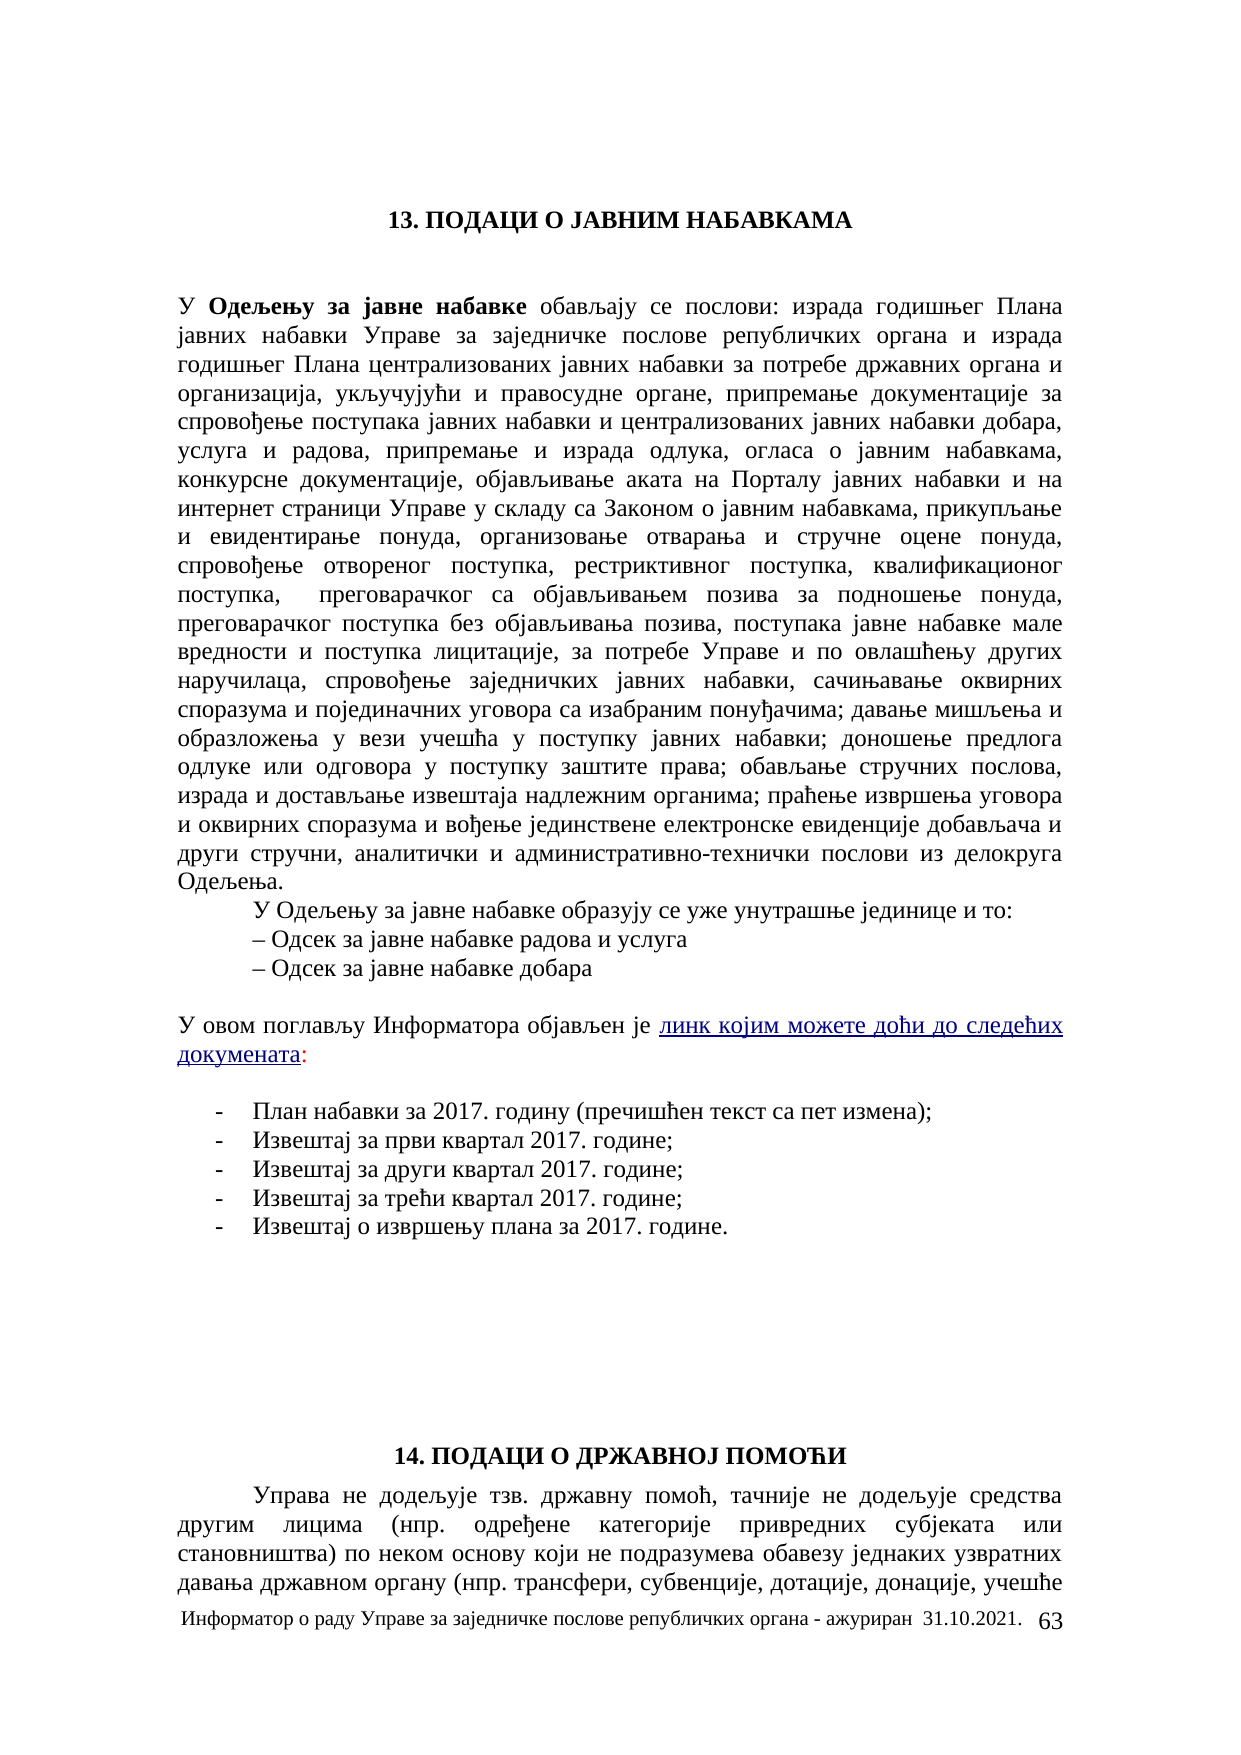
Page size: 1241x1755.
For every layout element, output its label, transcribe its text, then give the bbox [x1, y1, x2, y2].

text – Одсек за јавне набавке добара [177, 953, 1063, 981]
list Извештај за први квартал 2017. године; [215, 1125, 1063, 1154]
text – Одсек за јавне набавке радова и услуга [177, 924, 1063, 953]
text У Одељењу за јавне набавке обављају се послови: израда годишњег Плана јавних набавки Управе за заједничке послове републичких органа и израда годишњег Плана централизованих јавних набавки за потребе државних органа и организација, укључујући и правосудне органе, припремање документације за спровођење поступака јавних набавки и централизованих јавних набавки добара, услуга и радова, припремање и израда одлука, огласа о јавним набавкама, конкурсне документације, објављивање аката на Порталу јавних набавки и на интернет страници Управе у складу са Законом о јавним набавкама, прикупљање и евидентирање понуда, организовање отварања и стручне оцене понуда, спровођење отвореног поступка, рестриктивног поступка, квалификационог поступка, преговарачког са објављивањем позива за подношење понуда, преговарачког поступка без објављивања позива, поступака јавне набавке мале вредности и поступка лицитације, за потребе Управе и по овлашћењу других наручилаца, спровођење заједничких јавних набавки, сачињавање оквирних споразума и појединачних уговора са изабраним понуђачима; давање мишљења и образложења у вези учешћа у поступку јавних набавки; доношење предлога одлуке или одговора у поступку заштите права; обављање стручних послова, израда и достављање извештаја надлежним органима; праћење извршења уговора и оквирних споразума и вођење јединствене електронске евиденције добављача и други стручни, аналитички и административно-технички послови из делокруга Одељења. [177, 291, 1063, 895]
text 14. ПОДАЦИ О ДРЖАВНОЈ ПОМОЋИ [177, 1441, 1063, 1470]
list Извештај о извршењу плана за 2017. године. [215, 1211, 1063, 1240]
text У Одељењу за јавне набавке образују се уже унутрашње јединице и то: [177, 895, 1063, 924]
text 13. ПОДАЦИ О ЈАВНИМ НАБАВКАМА [177, 205, 1063, 234]
list Извештај за други квартал 2017. године; [215, 1154, 1063, 1183]
list План набавки за 2017. годину (пречишћен текст са пет измена); [215, 1096, 1063, 1125]
list Извештај за трећи квартал 2017. године; [215, 1183, 1063, 1211]
text Управа не додељује тзв. државну помоћ, тачније не додељује средства другим лицима (нпр. одређене категорије привредних субјеката или становништва) по неком основу који не подразумева обавезу једнаких узвратних давања државном органу (нпр. трансфери, субвенције, дотације, донације, учешће [177, 1481, 1063, 1596]
text У овом поглављу Информатора објављен је линк којим можете доћи до следећих докумената: [177, 1010, 1063, 1068]
